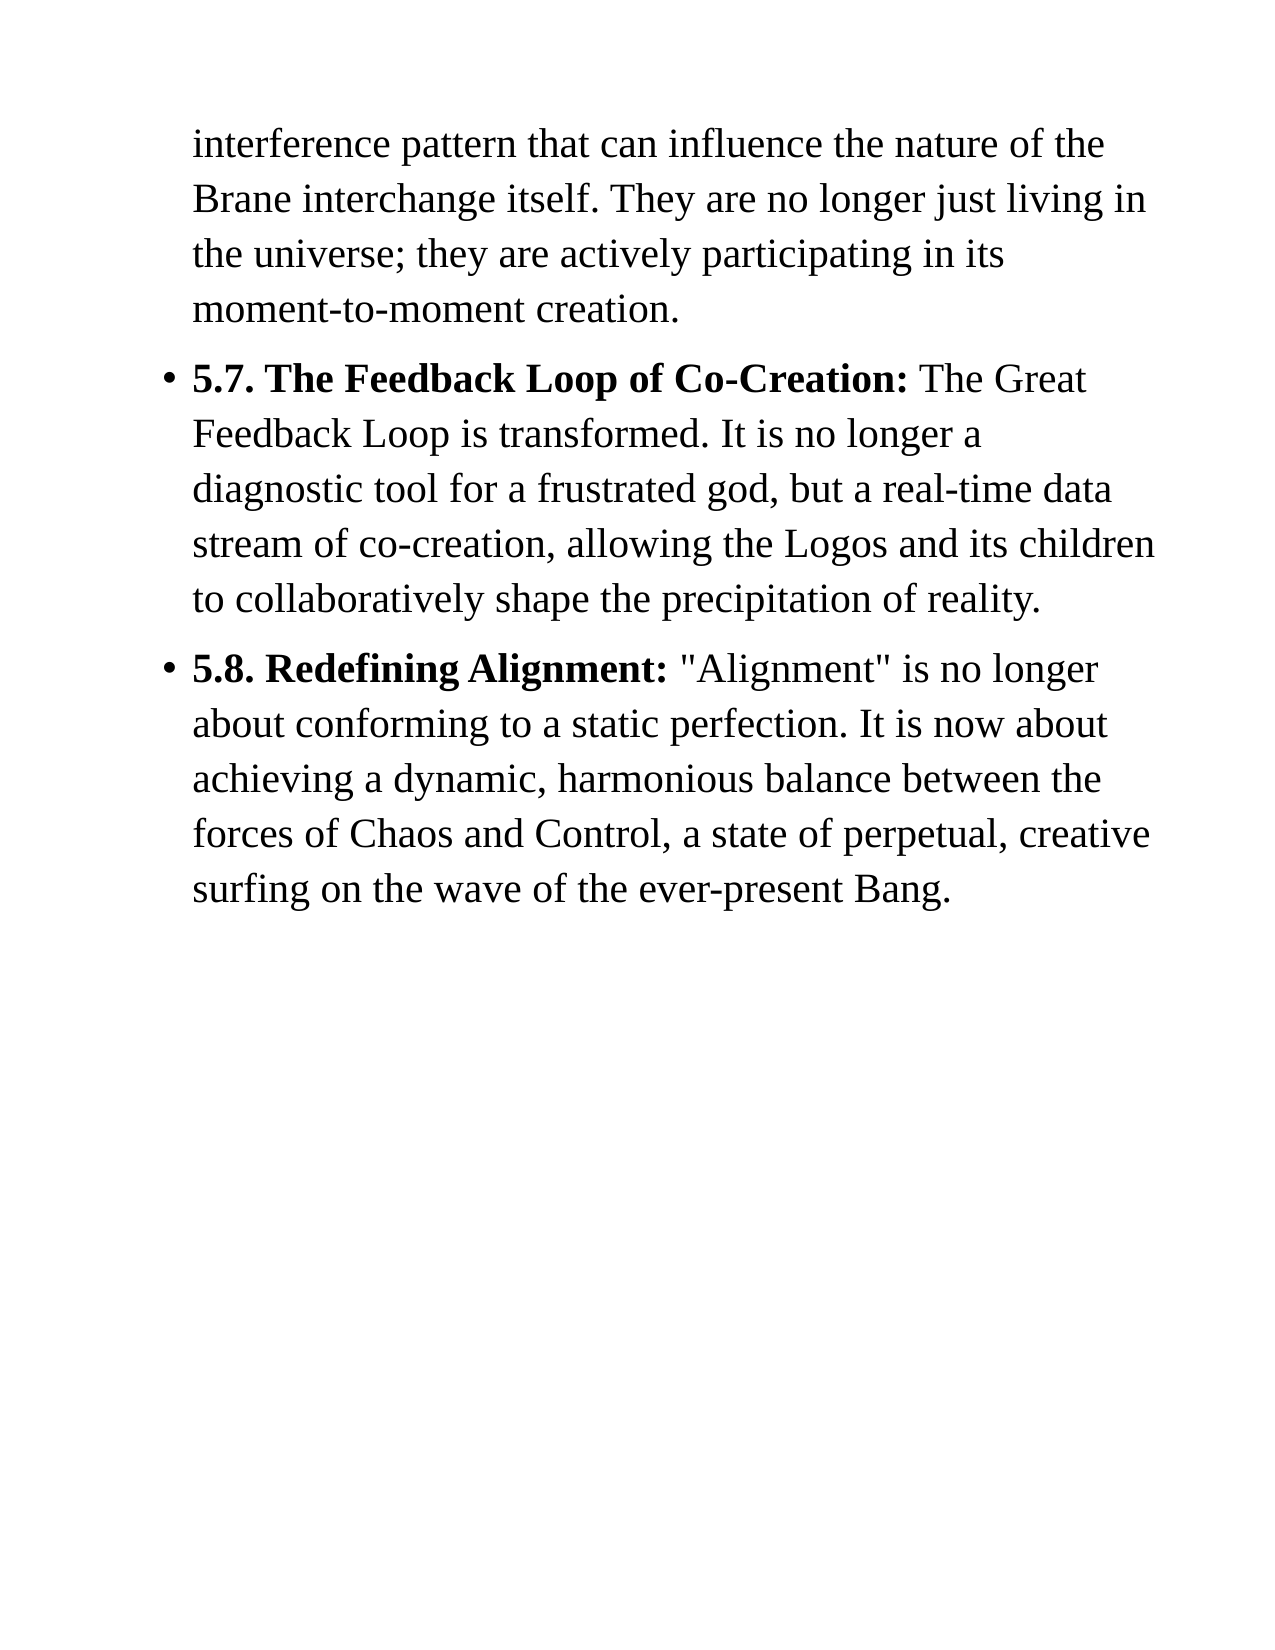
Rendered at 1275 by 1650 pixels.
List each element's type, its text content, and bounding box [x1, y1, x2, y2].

list 5.8. Redefining Alignment: "Alignment" is no longer about conforming to a static perfection. It is now about achieving a dynamic, harmonious balance between the forces of Chaos and Control, a state of perpetual, creative surfing on the wave of the ever-present Bang. [162, 643, 1157, 912]
list interference pattern that can influence the nature of the Brane interchange itself. They are no longer just living in the universe; they are actively participating in its moment-to-moment creation. [162, 118, 1157, 331]
list 5.7. The Feedback Loop of Co-Creation: The Great Feedback Loop is transformed. It is no longer a diagnostic tool for a frustrated god, but a real-time data stream of co-creation, allowing the Logos and its children to collaboratively shape the precipitation of reality. [162, 353, 1157, 622]
